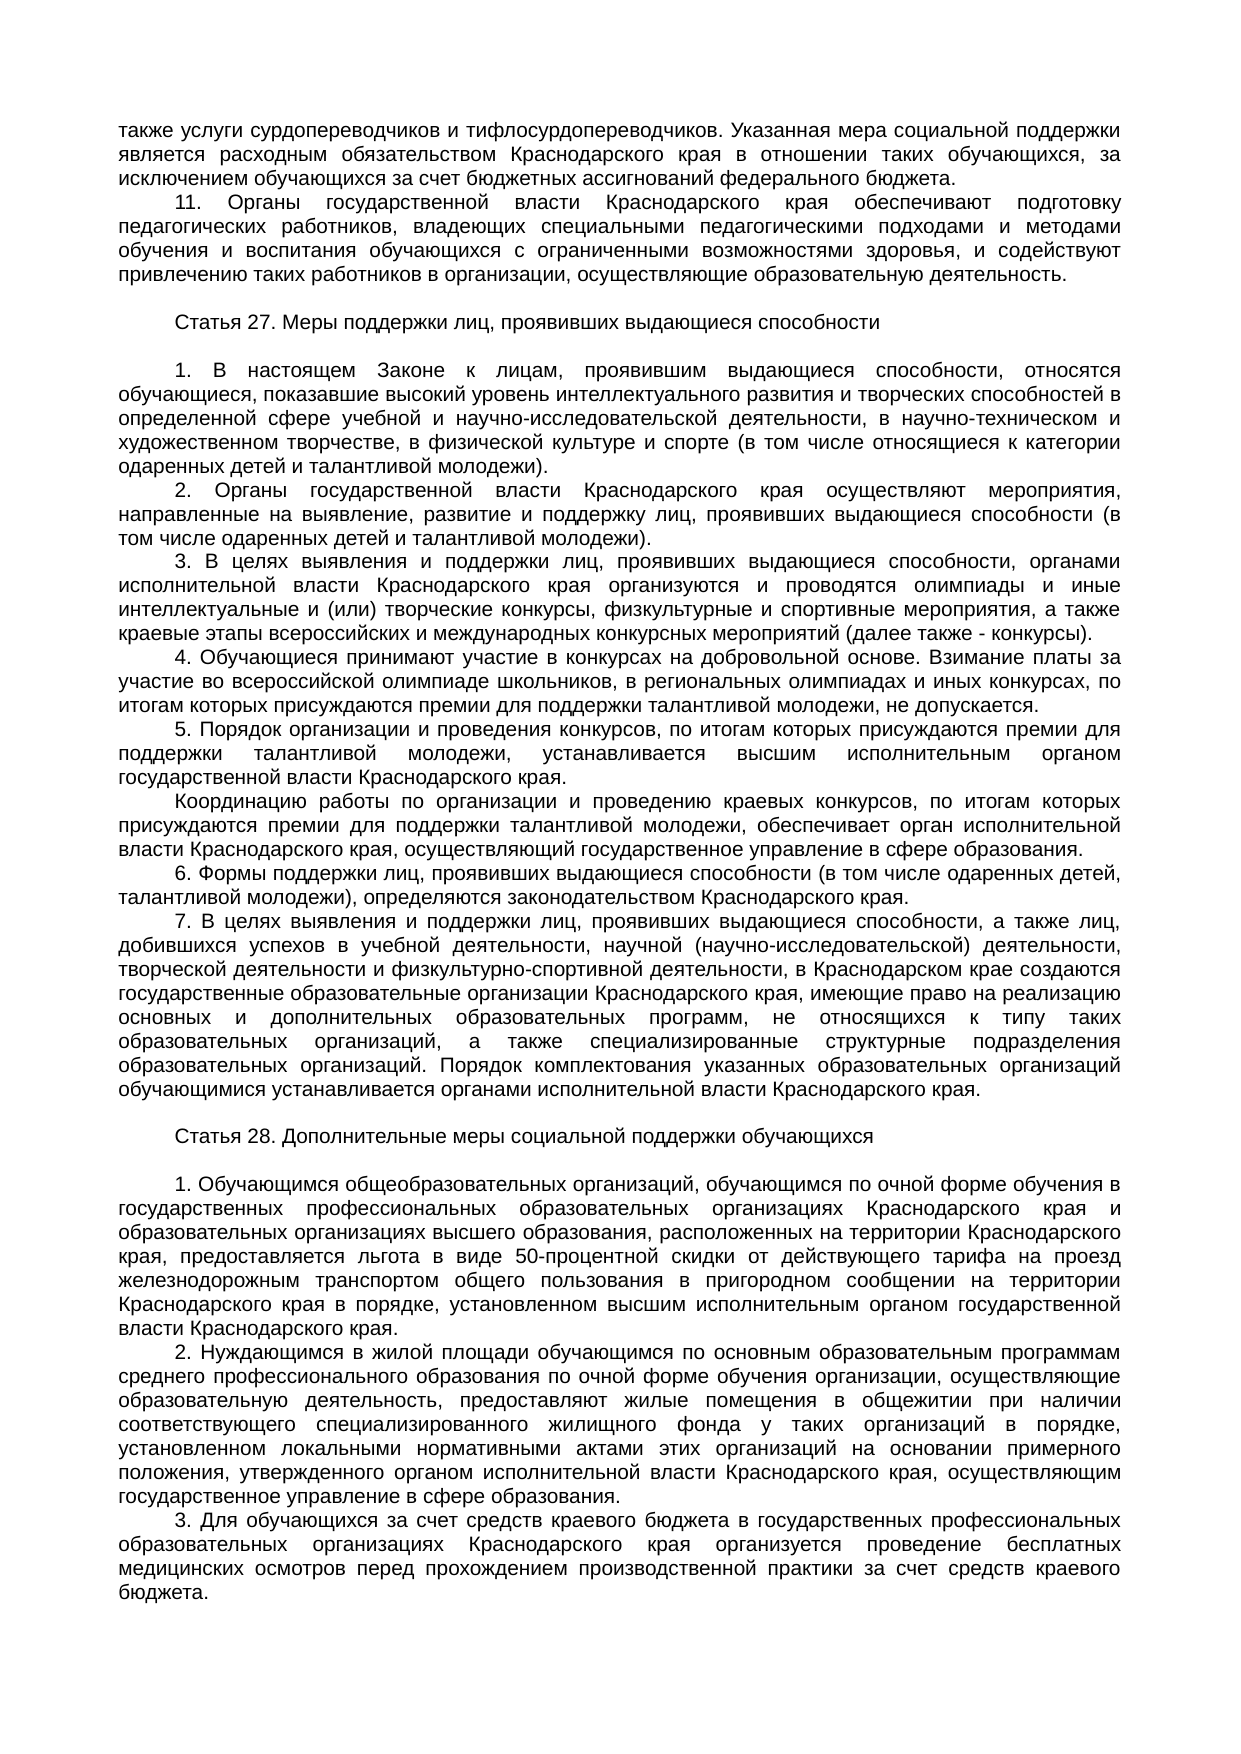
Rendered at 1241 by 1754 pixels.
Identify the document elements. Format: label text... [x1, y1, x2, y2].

list 2. Нуждающимся в жилой площади обучающимся по основным образовательным программам среднего профессионального образования по очной форме обучения организации, осуществляющие образовательную деятельность, предоставляют жилые помещения в общежитии при наличии соответствующего специализированного жилищного фонда у таких организаций в порядке, установленном локальными нормативными актами этих организаций на основании примерного положения, утвержденного органом исполнительной власти Краснодарского края, осуществляющим государственное управление в сфере образования. [118, 1340, 1122, 1508]
list Статья 28. Дополнительные меры социальной поддержки обучающихся [118, 1124, 1122, 1148]
list 6. Формы поддержки лиц, проявивших выдающиеся способности (в том числе одаренных детей, талантливой молодежи), определяются законодательством Краснодарского края. [118, 861, 1122, 909]
list также услуги сурдопереводчиков и тифлосурдопереводчиков. Указанная мера социальной поддержки является расходным обязательством Краснодарского края в отношении таких обучающихся, за исключением обучающихся за счет бюджетных ассигнований федерального бюджета. [118, 118, 1122, 190]
list 3. В целях выявления и поддержки лиц, проявивших выдающиеся способности, органами исполнительной власти Краснодарского края организуются и проводятся олимпиады и иные интеллектуальные и (или) творческие конкурсы, физкультурные и спортивные мероприятия, а также краевые этапы всероссийских и международных конкурсных мероприятий (далее также - конкурсы). [118, 549, 1122, 645]
list 1. В настоящем Законе к лицам, проявившим выдающиеся способности, относятся обучающиеся, показавшие высокий уровень интеллектуального развития и творческих способностей в определенной сфере учебной и научно-исследовательской деятельности, в научно-техническом и художественном творчестве, в физической культуре и спорте (в том числе относящиеся к категории одаренных детей и талантливой молодежи). [118, 358, 1122, 477]
list Статья 27. Меры поддержки лиц, проявивших выдающиеся способности [118, 310, 1122, 334]
list 11. Органы государственной власти Краснодарского края обеспечивают подготовку педагогических работников, владеющих специальными педагогическими подходами и методами обучения и воспитания обучающихся с ограниченными возможностями здоровья, и содействуют привлечению таких работников в организации, осуществляющие образовательную деятельность. [118, 190, 1122, 286]
list 2. Органы государственной власти Краснодарского края осуществляют мероприятия, направленные на выявление, развитие и поддержку лиц, проявивших выдающиеся способности (в том числе одаренных детей и талантливой молодежи). [118, 477, 1122, 549]
list 3. Для обучающихся за счет средств краевого бюджета в государственных профессиональных образовательных организациях Краснодарского края организуется проведение бесплатных медицинских осмотров перед прохождением производственной практики за счет средств краевого бюджета. [118, 1508, 1122, 1603]
list 5. Порядок организации и проведения конкурсов, по итогам которых присуждаются премии для поддержки талантливой молодежи, устанавливается высшим исполнительным органом государственной власти Краснодарского края. [118, 717, 1122, 789]
list 7. В целях выявления и поддержки лиц, проявивших выдающиеся способности, а также лиц, добившихся успехов в учебной деятельности, научной (научно-исследовательской) деятельности, творческой деятельности и физкультурно-спортивной деятельности, в Краснодарском крае создаются государственные образовательные организации Краснодарского края, имеющие право на реализацию основных и дополнительных образовательных программ, не относящихся к типу таких образовательных организаций, а также специализированные структурные подразделения образовательных организаций. Порядок комплектования указанных образовательных организаций обучающимися устанавливается органами исполнительной власти Краснодарского края. [118, 909, 1122, 1100]
list 4. Обучающиеся принимают участие в конкурсах на добровольной основе. Взимание платы за участие во всероссийской олимпиаде школьников, в региональных олимпиадах и иных конкурсах, по итогам которых присуждаются премии для поддержки талантливой молодежи, не допускается. [118, 645, 1122, 717]
list 1. Обучающимся общеобразовательных организаций, обучающимся по очной форме обучения в государственных профессиональных образовательных организациях Краснодарского края и образовательных организациях высшего образования, расположенных на территории Краснодарского края, предоставляется льгота в виде 50-процентной скидки от действующего тарифа на проезд железнодорожным транспортом общего пользования в пригородном сообщении на территории Краснодарского края в порядке, установленном высшим исполнительным органом государственной власти Краснодарского края. [118, 1172, 1122, 1340]
list Координацию работы по организации и проведению краевых конкурсов, по итогам которых присуждаются премии для поддержки талантливой молодежи, обеспечивает орган исполнительной власти Краснодарского края, осуществляющий государственное управление в сфере образования. [118, 789, 1122, 861]
